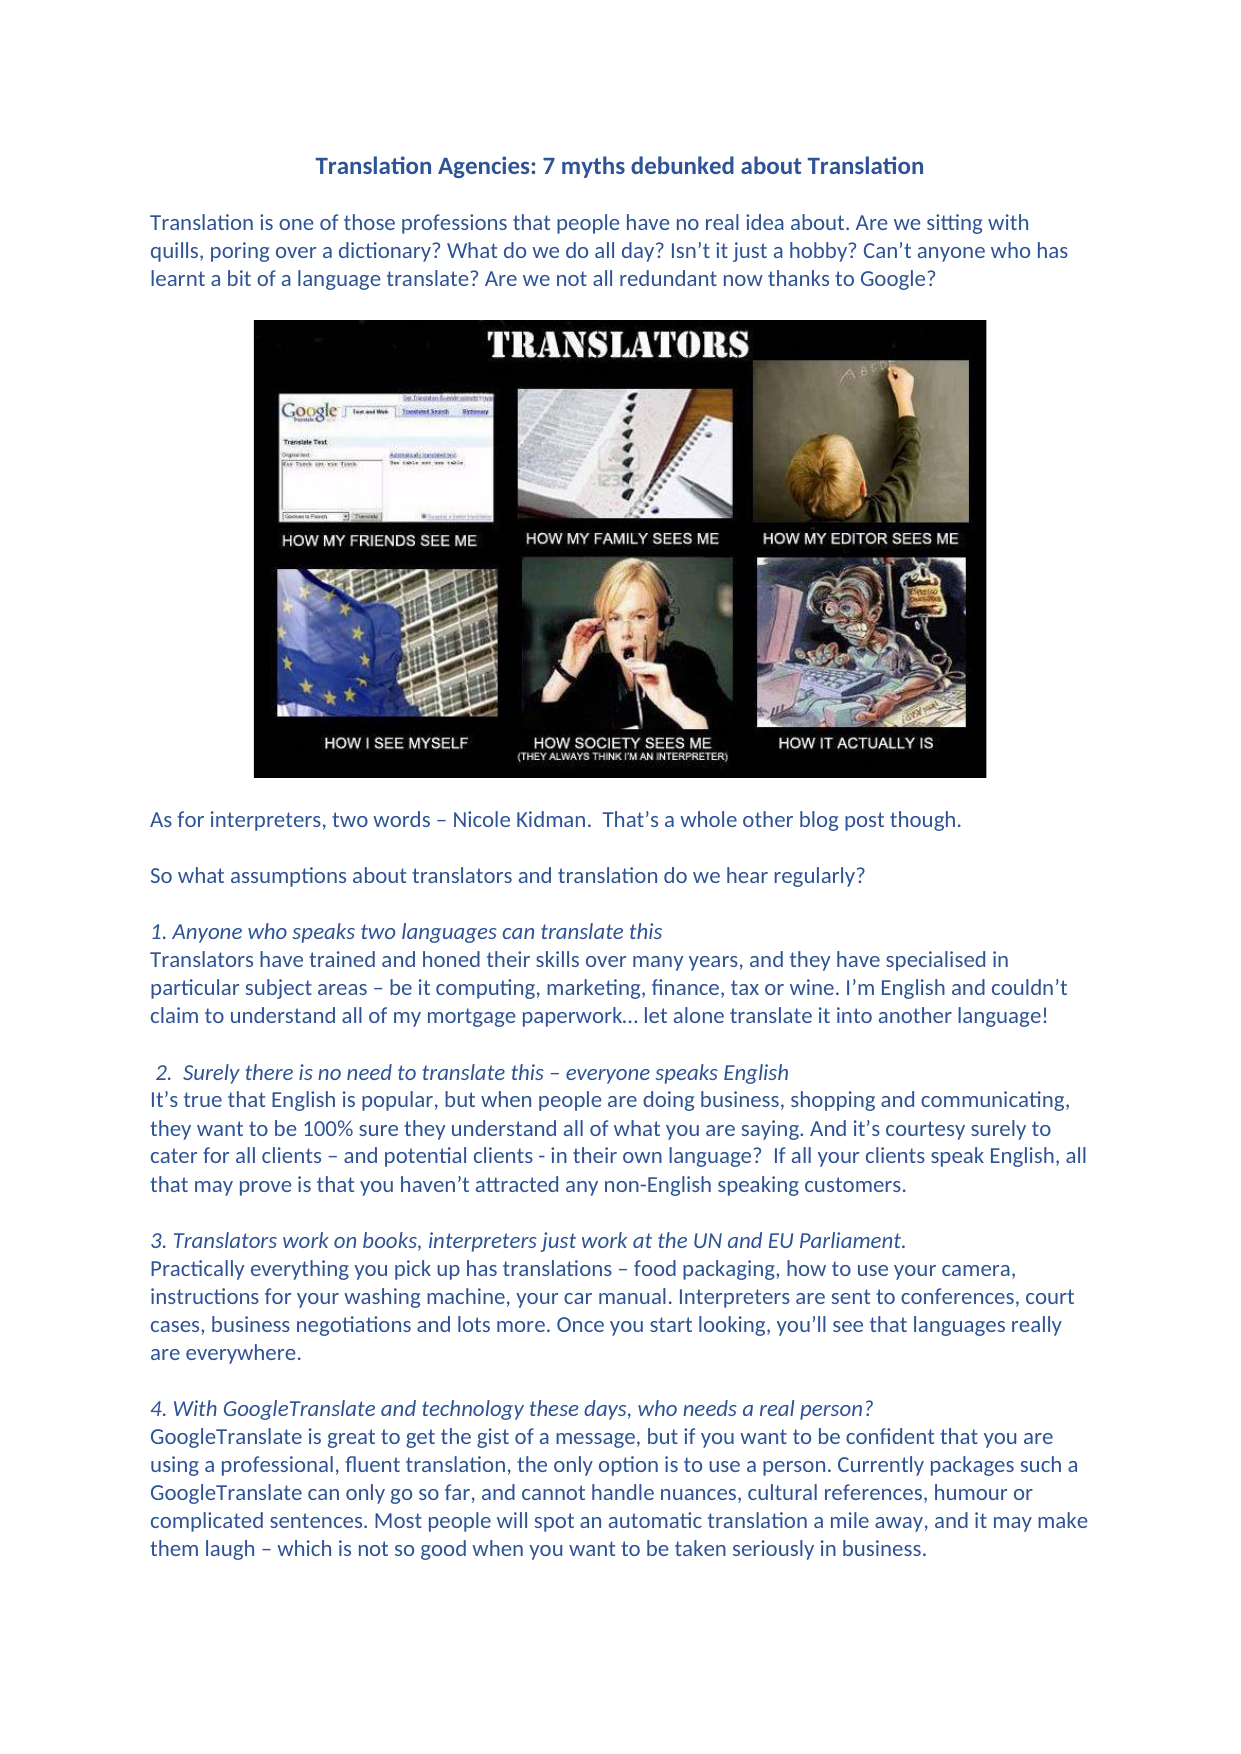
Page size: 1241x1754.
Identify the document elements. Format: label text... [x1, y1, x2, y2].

text As for interpreters, two words – Nicole Kidman. That’s a whole other blog post though. [150, 805, 1090, 833]
text So what assumptions about translators and translation do we hear regularly? [150, 861, 1090, 889]
text 3. Translators work on books, interpreters just work at the UN and EU Parliament. [150, 1226, 1090, 1254]
text 1. Anyone who speaks two languages can translate this [150, 917, 1090, 946]
text Translators have trained and honed their skills over many years, and they have specialised in particular subject areas – be it computing, marketing, finance, tax or wine. I’m English and couldn’t claim to understand all of my mortgage paperwork… let alone translate it into another language! [150, 946, 1090, 1029]
text Translation is one of those professions that people have no real idea about. Are we sitting with quills, poring over a dictionary? What do we do all day? Isn’t it just a hobby? Can’t anyone who has learnt a bit of a language translate? Are we not all redundant now thanks to Google? [150, 208, 1090, 293]
text GoogleTranslate is great to get the gist of a message, but if you want to be confident that you are using a professional, fluent translation, the only option is to use a person. Currently packages such a GoogleTranslate can only go so far, and cannot handle nuances, cultural references, humour or complicated sentences. Most people will spot an automatic translation a mile away, and it may make them laugh – which is not so good when you want to be taken seriously in business. [150, 1422, 1090, 1562]
text 4. With GoogleTranslate and technology these days, who needs a real person? [150, 1394, 1090, 1422]
text Translation Agencies: 7 myths debunked about Translation [150, 150, 1090, 181]
text It’s true that English is popular, but when people are doing business, shopping and communicating, they want to be 100% sure they understand all of what you are saying. And it’s courtesy surely to cater for all clients – and potential clients - in their own language? If all your clients speak English, all that may prove is that you haven’t attracted any non-English speaking customers. [150, 1086, 1090, 1198]
text 2. Surely there is no need to translate this – everyone speaks English [150, 1058, 1090, 1086]
text Practically everything you pick up has translations – food packaging, how to use your camera, instructions for your washing machine, your car manual. Interpreters are sent to conferences, court cases, business negotiations and lots more. Once you start looking, you’ll see that languages really are everywhere. [150, 1254, 1090, 1366]
